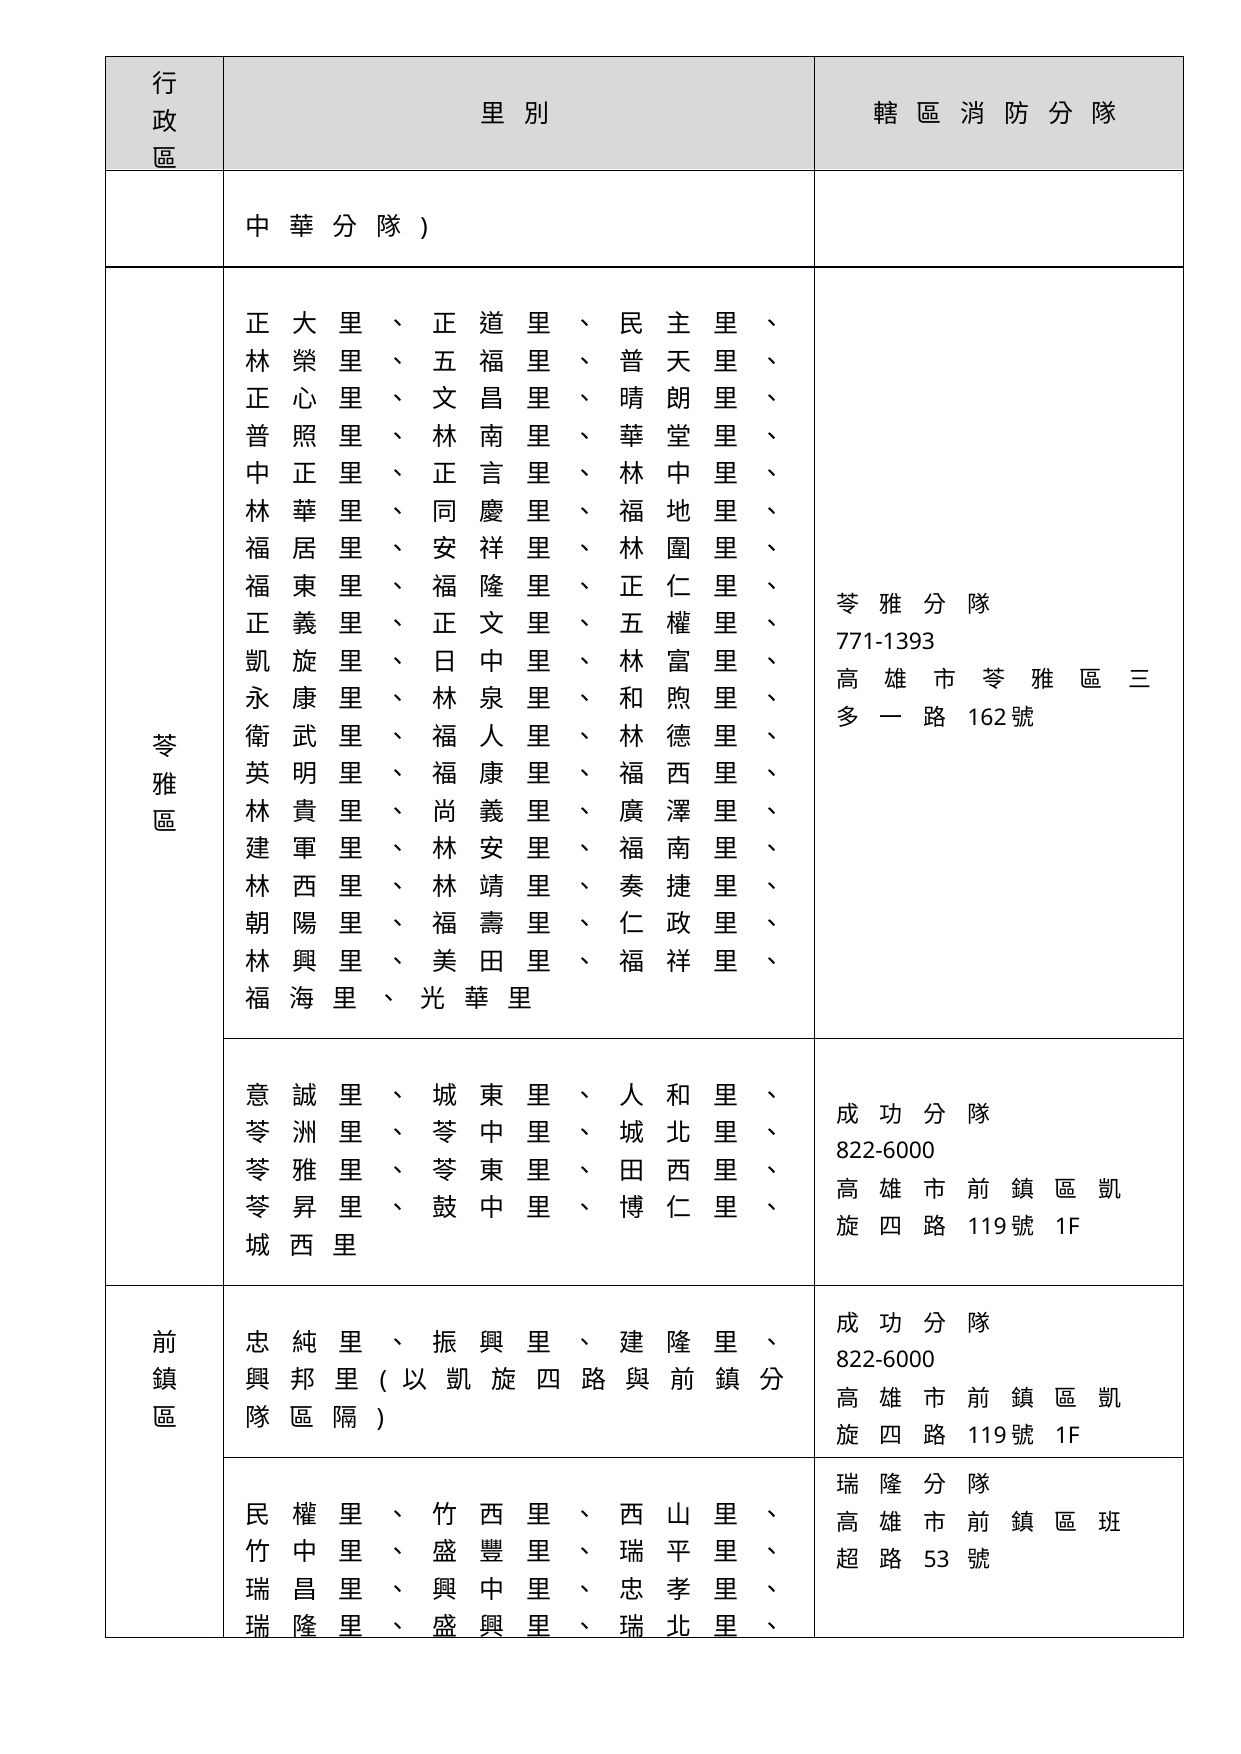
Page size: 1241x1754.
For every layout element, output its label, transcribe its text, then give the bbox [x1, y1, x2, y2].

table_cell 意誠里、城東里、人和里、苓洲里、苓中里、城北里、苓雅里、苓東里、田西里、苓昇里、鼓中里、博仁里、城西里 [224, 1039, 814, 1285]
table_header 里別 [224, 57, 814, 169]
table_cell 前鎮區 [106, 1286, 223, 1637]
table_cell 瑞隆分隊 高雄市前鎮區班超路53號 [815, 1458, 1183, 1637]
table_cell [815, 171, 1183, 266]
table_cell 中華分隊) [224, 171, 814, 266]
table_cell 民權里、竹西里、西山里、竹中里、盛豐里、瑞平里、瑞昌里、興中里、忠孝里、瑞隆里、盛興里、瑞北里、 [224, 1458, 814, 1637]
table_cell 正大里、正道里、民主里、林榮里、五福里、普天里、正心里、文昌里、晴朗里、普照里、林南里、華堂里、中正里、正言里、林中里、林華里、同慶里、福地里、福居里、安祥里、林圍里、福東里、福隆里、正仁里、正義里、正文里、五權里、凱旋里、日中里、林富里、永康里、林泉里、和煦里、衛武里、福人里、林德里、英明里、福康里、福西里、林貴里、尚義里、廣澤里、建軍里、林安里、福南里、林西里、林靖里、奏捷里、朝陽里、福壽里、仁政里、林興里、美田里、福祥里、福海里、光華里 [224, 268, 814, 1038]
table_cell [106, 171, 223, 266]
table_cell 苓雅分隊 771-1393 高雄市苓雅區三多一路162號 [815, 268, 1183, 1038]
table_cell 苓雅區 [106, 268, 223, 1285]
table_cell 成功分隊 822-6000 高雄市前鎮區凱旋四路119號1F [815, 1286, 1183, 1457]
table_header 行政區 [106, 57, 223, 169]
table_cell 成功分隊 822-6000 高雄市前鎮區凱旋四路119號1F [815, 1039, 1183, 1285]
table_cell 忠純里、振興里、建隆里、興邦里(以凱旋四路與前鎮分隊區隔) [224, 1286, 814, 1457]
table_header 轄區消防分隊 [815, 57, 1183, 169]
